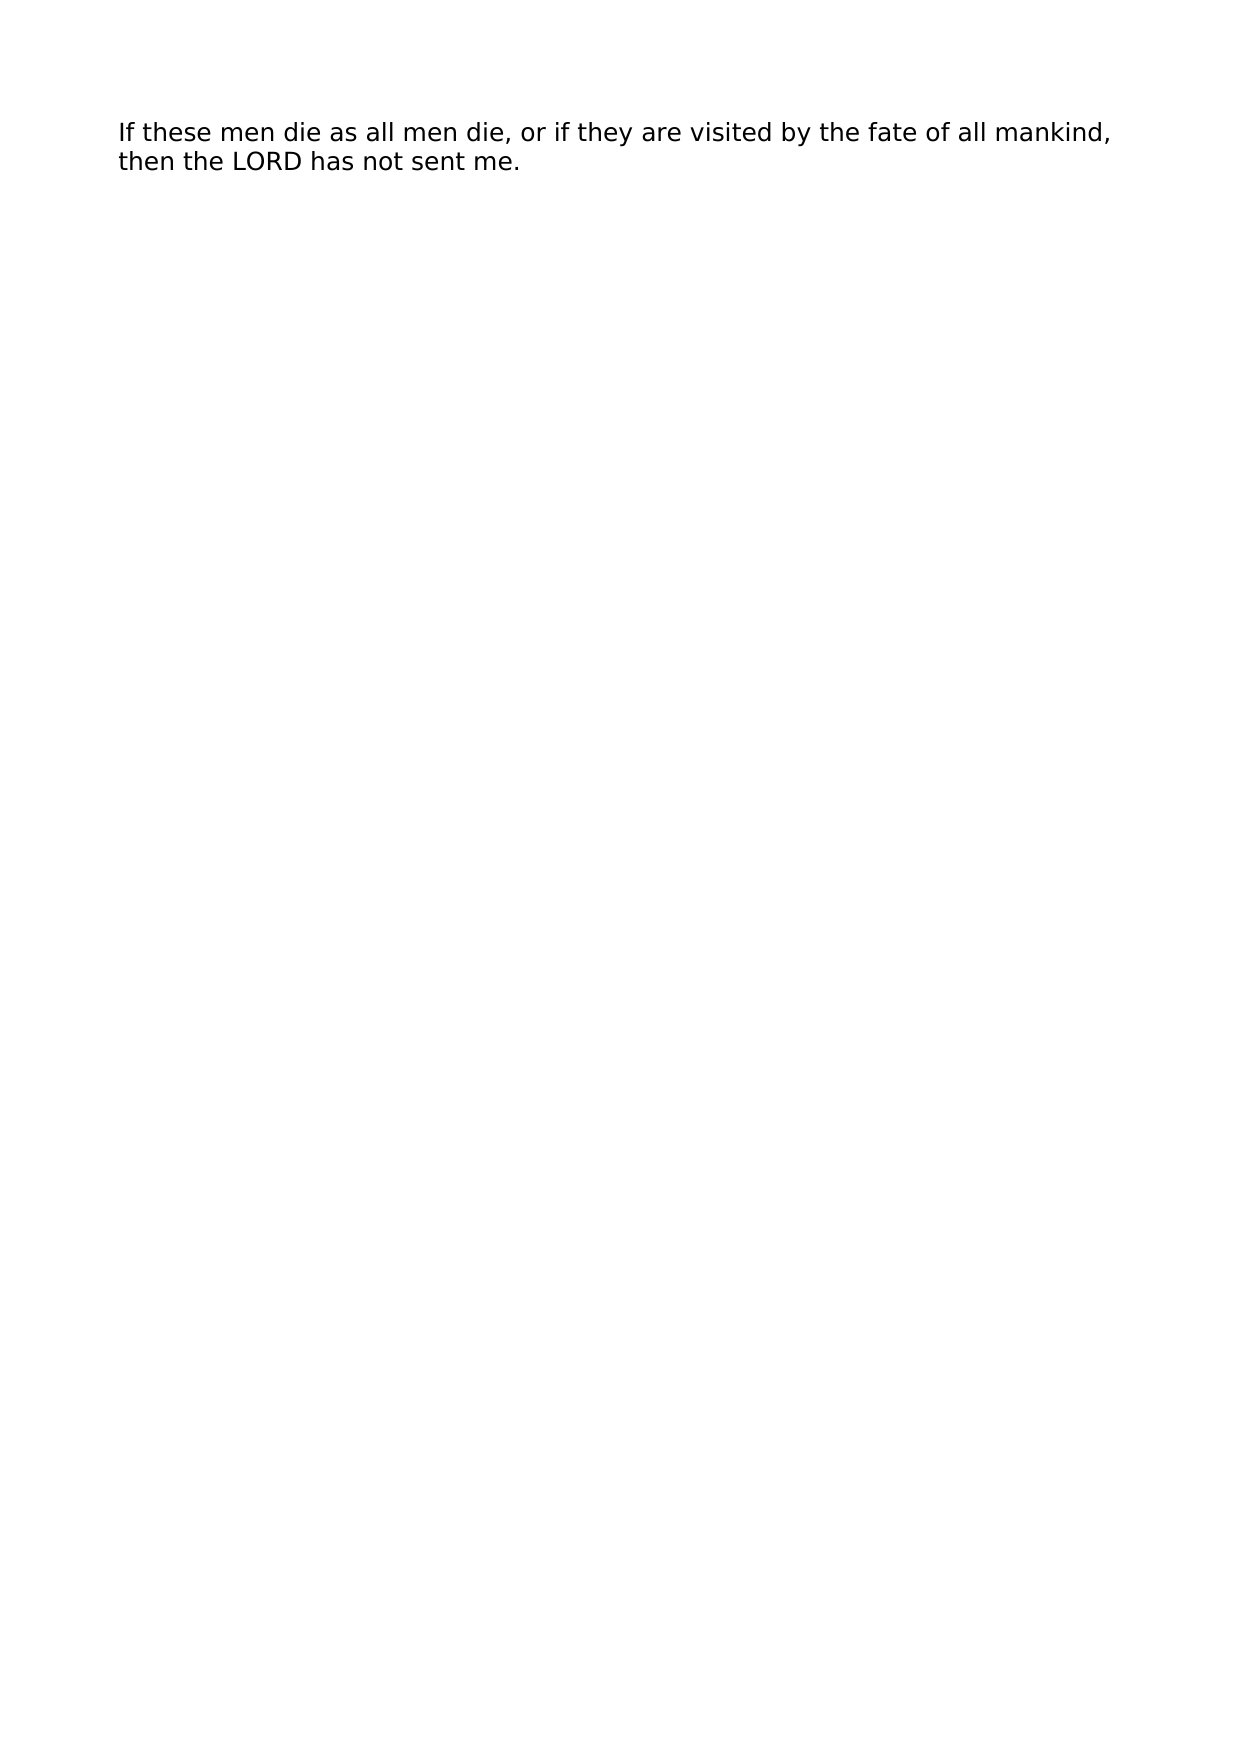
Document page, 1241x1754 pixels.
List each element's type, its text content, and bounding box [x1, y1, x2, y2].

text If these men die as all men die, or if they are visited by the fate of all mankind, then the LORD has not sent me. [118, 118, 1122, 176]
